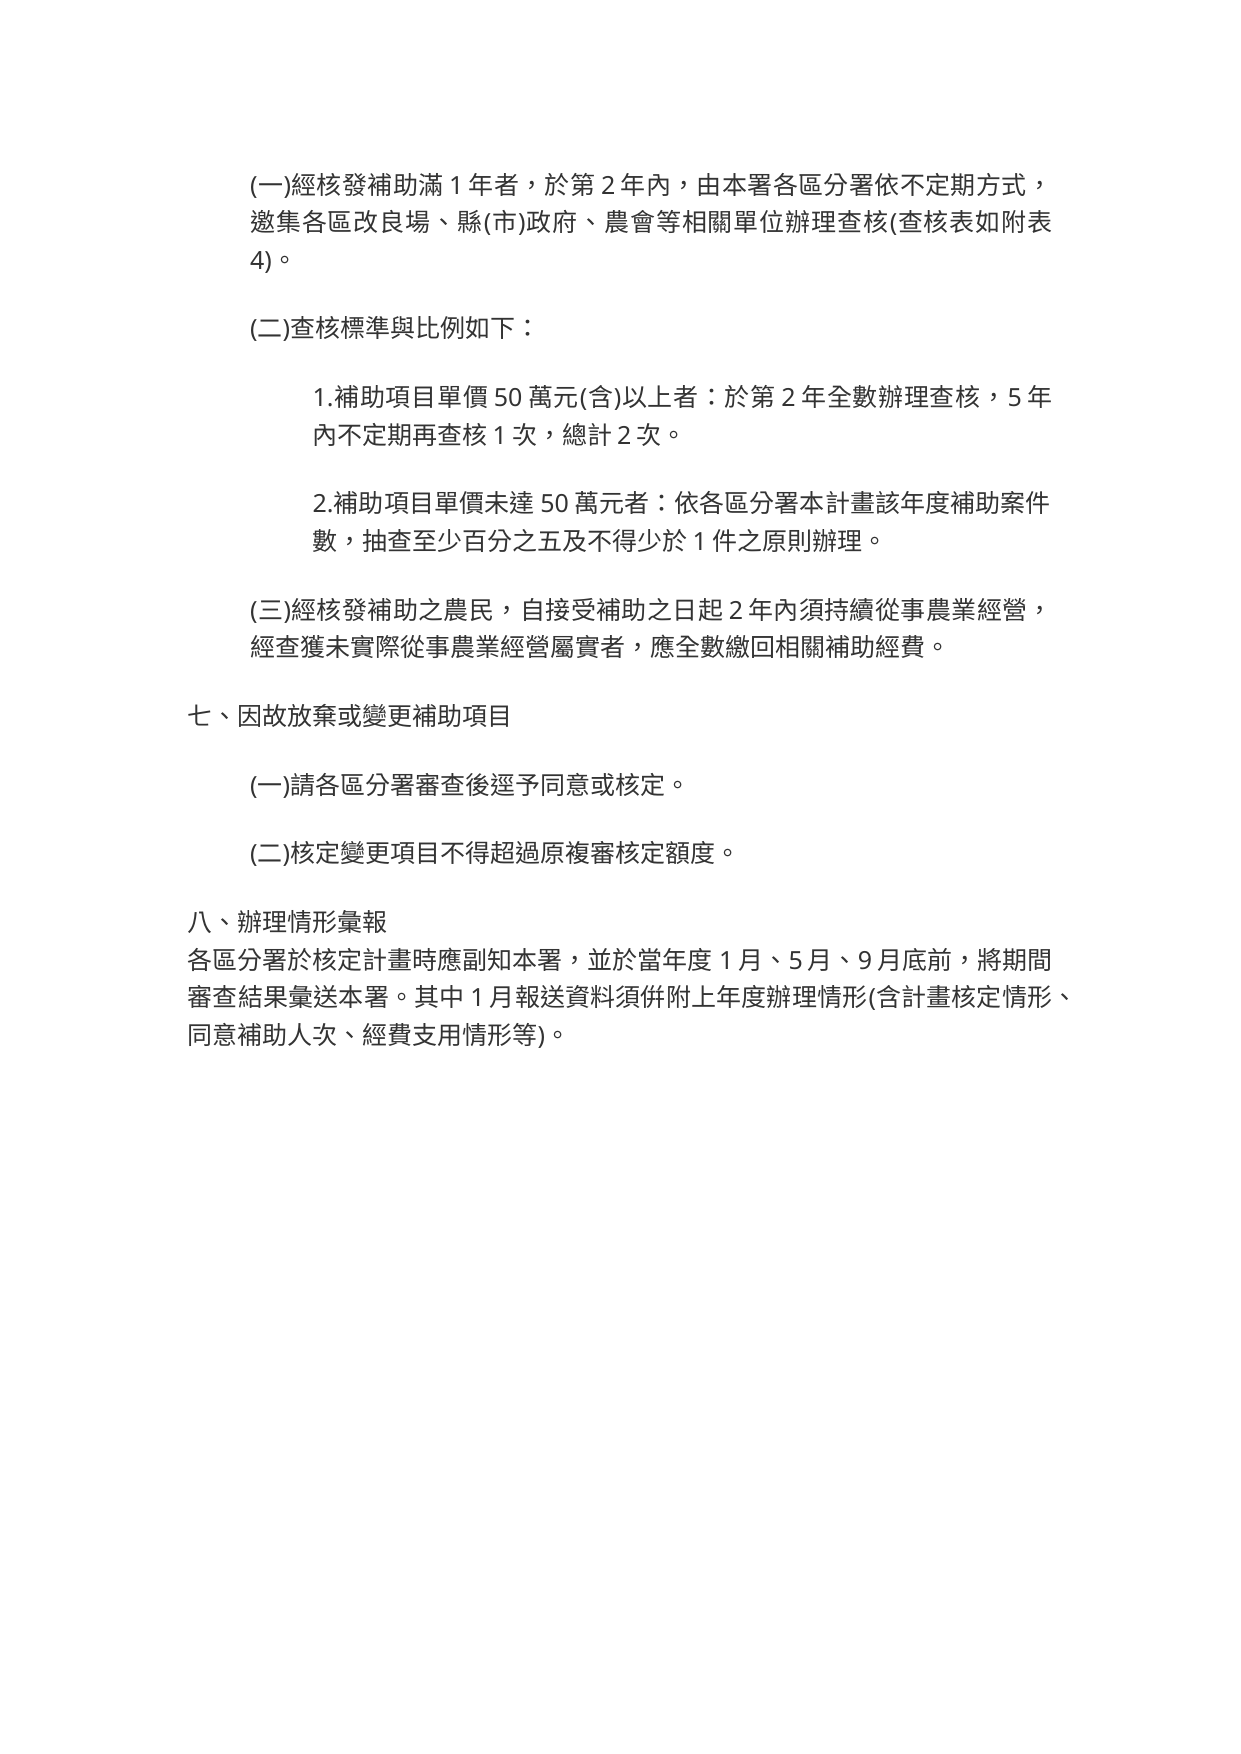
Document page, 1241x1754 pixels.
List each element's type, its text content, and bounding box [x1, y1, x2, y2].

text (三)經核發補助之農民，自接受補助之日起2年內須持續從事農業經營，經查獲未實際從事農業經營屬實者，應全數繳回相關補助經費。 [250, 589, 1053, 664]
text 七、因故放棄或變更補助項目 [187, 696, 1053, 733]
text (一)經核發補助滿1年者，於第2年內，由本署各區分署依不定期方式，邀集各區改良場、縣(市)政府、農會等相關單位辦理查核(查核表如附表4)。 [250, 164, 1053, 277]
text 1.補助項目單價50萬元(含)以上者：於第2年全數辦理查核，5年內不定期再查核1次，總計2次。 [312, 377, 1053, 452]
text (二)核定變更項目不得超過原複審核定額度。 [250, 833, 1053, 871]
text 八、辦理情形彙報 各區分署於核定計畫時應副知本署，並於當年度1月、5月、9月底前，將期間審查結果彙送本署。其中1月報送資料須倂附上年度辦理情形(含計畫核定情形、同意補助人次、經費支用情形等)。 [187, 902, 1053, 1052]
text (二)查核標準與比例如下： [250, 308, 1053, 346]
text 2.補助項目單價未達50萬元者：依各區分署本計畫該年度補助案件數，抽查至少百分之五及不得少於1件之原則辦理。 [312, 483, 1053, 558]
text (一)請各區分署審查後逕予同意或核定。 [250, 764, 1053, 802]
